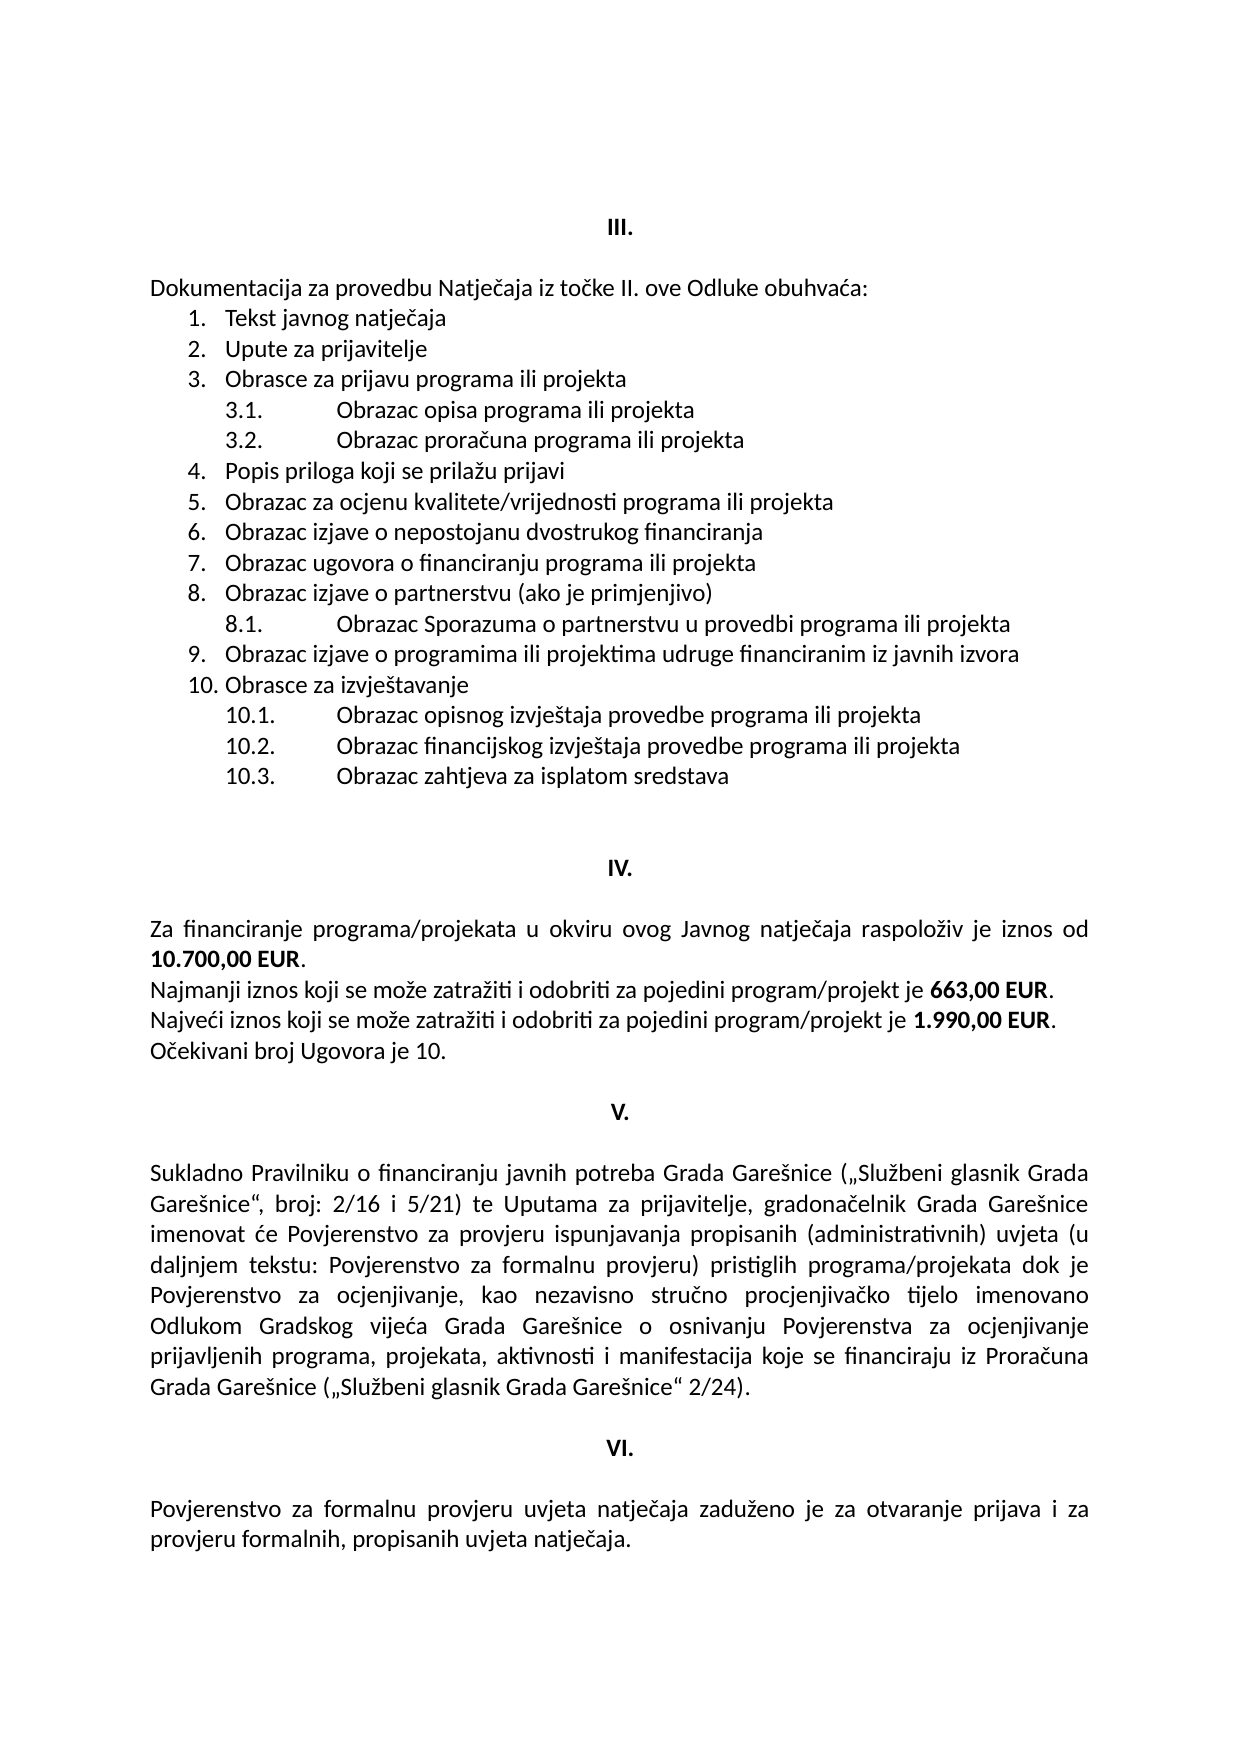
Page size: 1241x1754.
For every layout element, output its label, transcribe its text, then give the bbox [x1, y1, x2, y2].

list Obrasce za izvještavanje [187, 669, 1090, 699]
text VI. [150, 1432, 1090, 1462]
list Popis priloga koji se prilažu prijavi [187, 455, 1090, 486]
text Najveći iznos koji se može zatražiti i odobriti za pojedini program/projekt je 1.990,00 EUR. [150, 1004, 1090, 1035]
list Obrasce za prijavu programa ili projekta [187, 364, 1090, 394]
text V. [150, 1096, 1090, 1127]
list Obrazac Sporazuma o partnerstvu u provedbi programa ili projekta [225, 608, 1090, 638]
list Obrazac izjave o nepostojanu dvostrukog financiranja [187, 516, 1090, 547]
list Obrazac za ocjenu kvalitete/vrijednosti programa ili projekta [187, 486, 1090, 516]
list Tekst javnog natječaja [187, 303, 1090, 333]
list Obrazac opisa programa ili projekta [225, 394, 1090, 425]
text III. [150, 211, 1090, 242]
text Dokumentacija za provedbu Natječaja iz točke II. ove Odluke obuhvaća: [150, 272, 1090, 303]
text Povjerenstvo za formalnu provjeru uvjeta natječaja zaduženo je za otvaranje prijava i za provjeru formalnih, propisanih uvjeta natječaja. [150, 1493, 1090, 1554]
text IV. [150, 852, 1090, 882]
list Obrazac ugovora o financiranju programa ili projekta [187, 547, 1090, 577]
list Obrazac izjave o partnerstvu (ako je primjenjivo) [187, 577, 1090, 608]
text Najmanji iznos koji se može zatražiti i odobriti za pojedini program/projekt je 663,00 EUR. [150, 974, 1090, 1004]
list Obrazac opisnog izvještaja provedbe programa ili projekta [225, 699, 1090, 730]
list Obrazac izjave o programima ili projektima udruge financiranim iz javnih izvora [187, 638, 1090, 669]
list Obrazac zahtjeva za isplatom sredstava [225, 760, 1090, 791]
list Obrazac proračuna programa ili projekta [225, 425, 1090, 455]
text Očekivani broj Ugovora je 10. [150, 1035, 1090, 1066]
text Za financiranje programa/projekata u okviru ovog Javnog natječaja raspoloživ je iznos od 10.700,00 EUR. [150, 913, 1090, 974]
text Sukladno Pravilniku o financiranju javnih potreba Grada Garešnice („Službeni glasnik Grada Garešnice“, broj: 2/16 i 5/21) te Uputama za prijavitelje, gradonačelnik Grada Garešnice imenovat će Povjerenstvo za provjeru ispunjavanja propisanih (administrativnih) uvjeta (u daljnjem tekstu: Povjerenstvo za formalnu provjeru) pristiglih programa/projekata dok je Povjerenstvo za ocjenjivanje, kao nezavisno stručno procjenjivačko tijelo imenovano Odlukom Gradskog vijeća Grada Garešnice o osnivanju Povjerenstva za ocjenjivanje prijavljenih programa, projekata, aktivnosti i manifestacija koje se financiraju iz Proračuna Grada Garešnice („Službeni glasnik Grada Garešnice“ 2/24). [150, 1157, 1090, 1401]
list Obrazac financijskog izvještaja provedbe programa ili projekta [225, 730, 1090, 760]
list Upute za prijavitelje [187, 333, 1090, 364]
